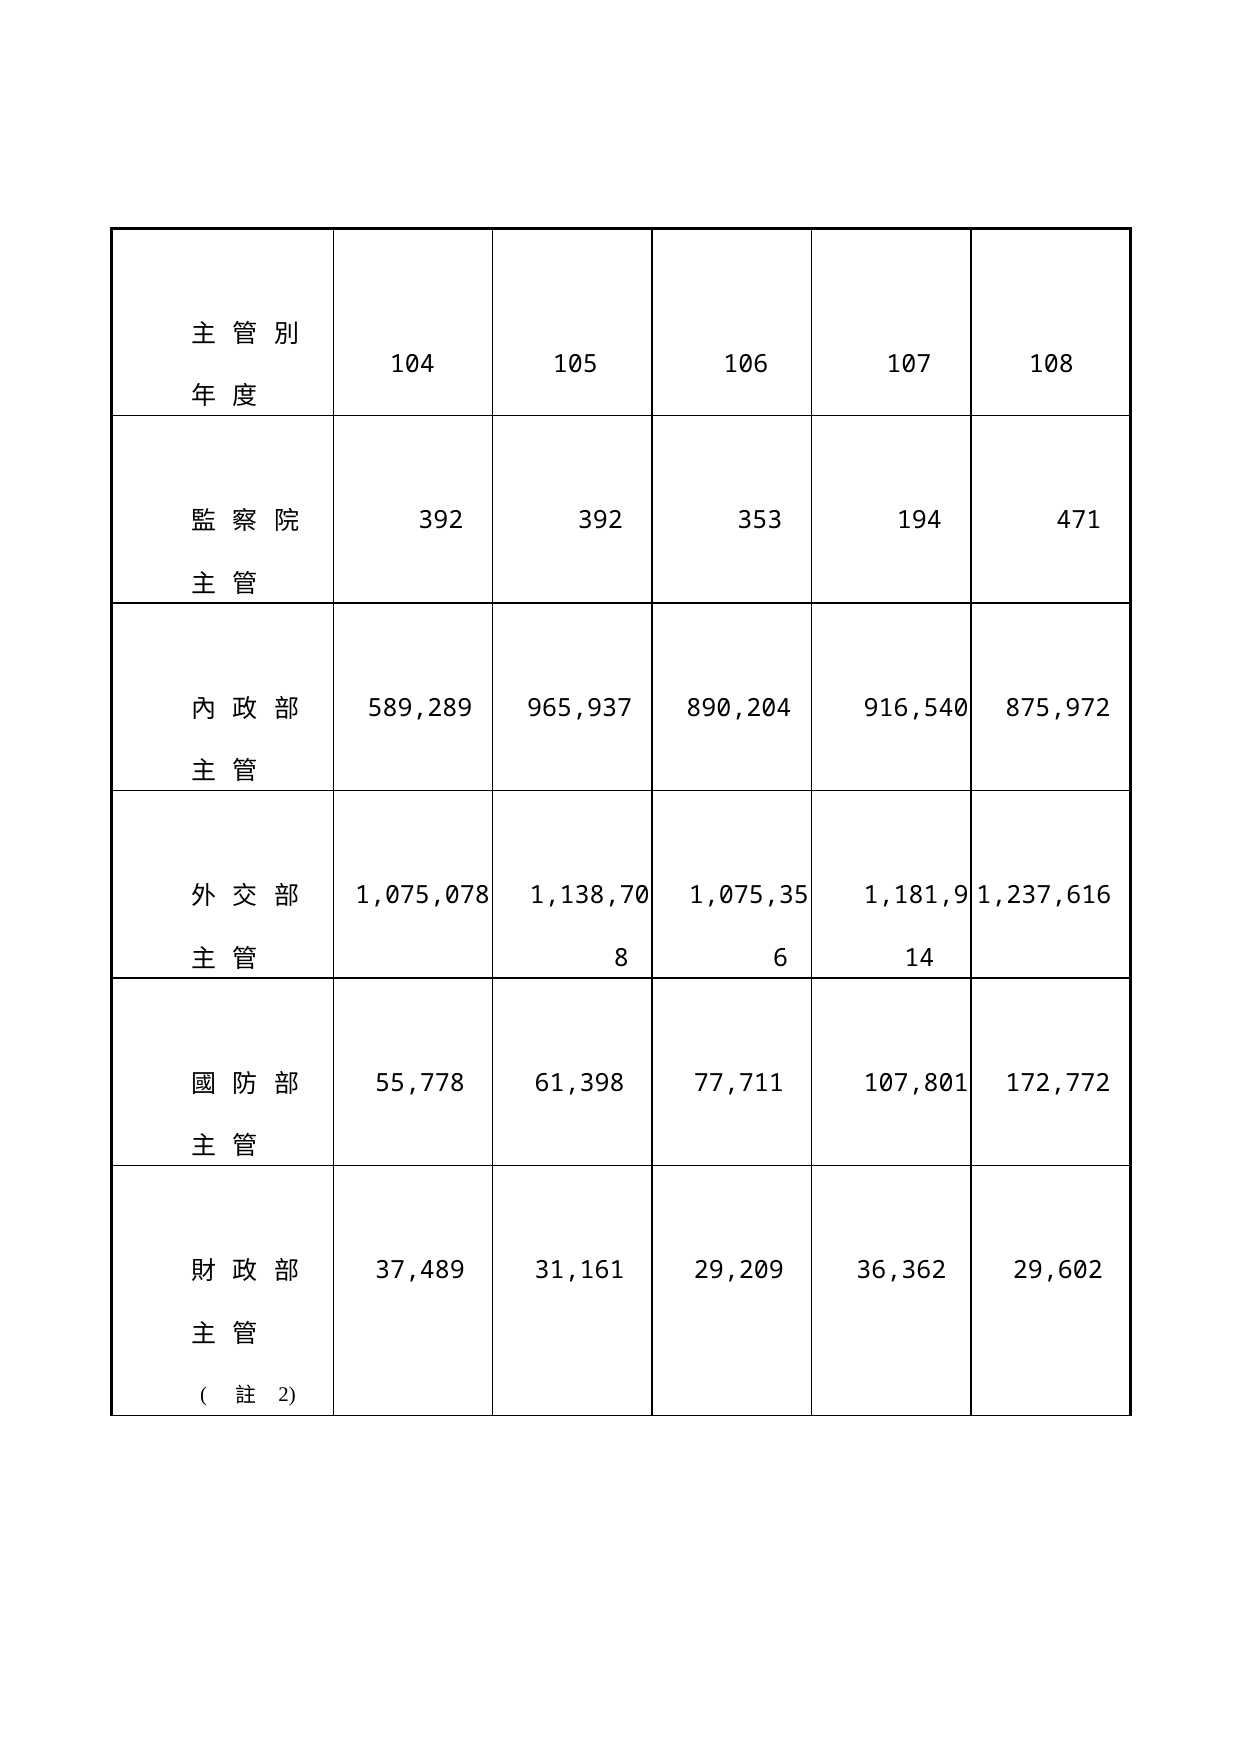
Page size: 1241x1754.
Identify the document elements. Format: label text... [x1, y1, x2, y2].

table_cell 1,075,356 [653, 791, 811, 977]
table_cell 財政部主管(註2) [113, 1166, 333, 1415]
table_cell 471 [972, 416, 1129, 602]
table_header 106 [653, 230, 811, 415]
table_cell 589,289 [334, 604, 492, 790]
table_header 107 [812, 230, 970, 415]
table_cell 29,602 [972, 1166, 1129, 1415]
table_cell 77,711 [653, 979, 811, 1165]
table_cell 916,540 [812, 604, 970, 790]
table_header 104 [334, 230, 492, 415]
table_cell 1,237,616 [972, 791, 1129, 977]
table_header 主管別 年度 [113, 230, 333, 415]
table_cell 36,362 [812, 1166, 970, 1415]
table_cell 內政部主管 [113, 604, 333, 790]
table_cell 965,937 [493, 604, 651, 790]
table_header 108 [972, 230, 1129, 415]
table_cell 890,204 [653, 604, 811, 790]
table_cell 31,161 [493, 1166, 651, 1415]
table_cell 37,489 [334, 1166, 492, 1415]
table_cell 1,181,914 [812, 791, 970, 977]
table_cell 1,138,708 [493, 791, 651, 977]
table_cell 875,972 [972, 604, 1129, 790]
table_cell 外交部主管 [113, 791, 333, 977]
table_cell 55,778 [334, 979, 492, 1165]
table_cell 61,398 [493, 979, 651, 1165]
table_cell 107,801 [812, 979, 970, 1165]
table_cell 172,772 [972, 979, 1129, 1165]
table_cell 392 [493, 416, 651, 602]
table_cell 國防部主管 [113, 979, 333, 1165]
table_cell 353 [653, 416, 811, 602]
table_header 105 [493, 230, 651, 415]
table_cell 1,075,078 [334, 791, 492, 977]
table_cell 29,209 [653, 1166, 811, 1415]
table_cell 392 [334, 416, 492, 602]
table_cell 194 [812, 416, 970, 602]
table_cell 監察院主管 [113, 416, 333, 602]
